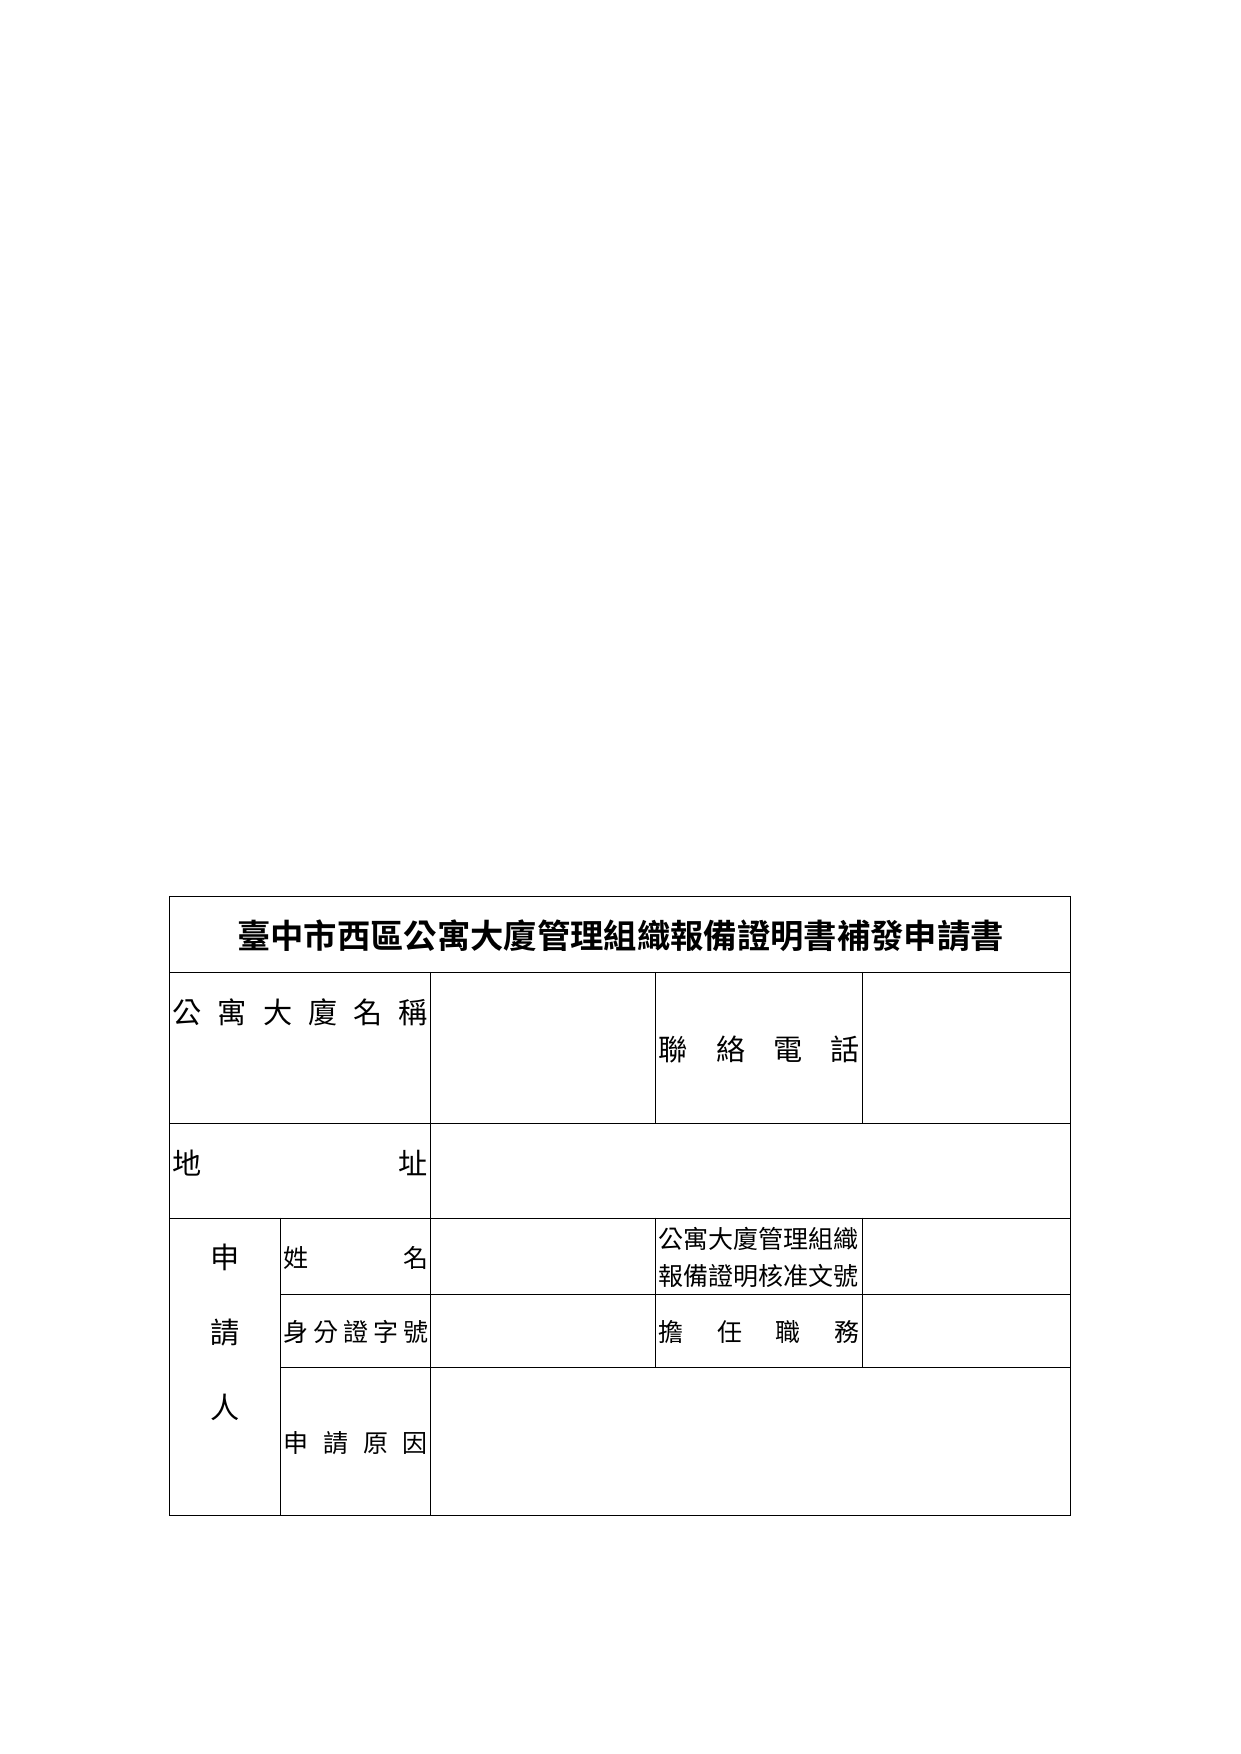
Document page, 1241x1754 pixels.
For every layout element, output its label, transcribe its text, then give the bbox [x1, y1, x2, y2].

table_cell [431, 1295, 655, 1367]
table_cell [863, 1219, 1070, 1294]
table_cell [431, 1219, 655, 1294]
table_cell 聯絡電話 [656, 973, 862, 1123]
table_cell [431, 1124, 1070, 1218]
table_cell 擔任職務 [656, 1295, 862, 1367]
table_cell 公寓大廈管理組織報備證明核准文號 [656, 1219, 862, 1294]
table_cell [431, 973, 655, 1123]
table_cell 公寓大廈名稱 [170, 973, 430, 1123]
table_cell [863, 973, 1070, 1123]
table_cell 申請原因 [281, 1368, 430, 1515]
table_cell [431, 1368, 1070, 1515]
table_cell 地址 [170, 1124, 430, 1218]
table_cell 身分證字號 [281, 1295, 430, 1367]
table_header 臺中市西區公寓大廈管理組織報備證明書補發申請書 [170, 897, 1070, 972]
table_cell 姓名 [281, 1219, 430, 1294]
table_cell [863, 1295, 1070, 1367]
table_cell 申 請 人 [170, 1219, 280, 1515]
